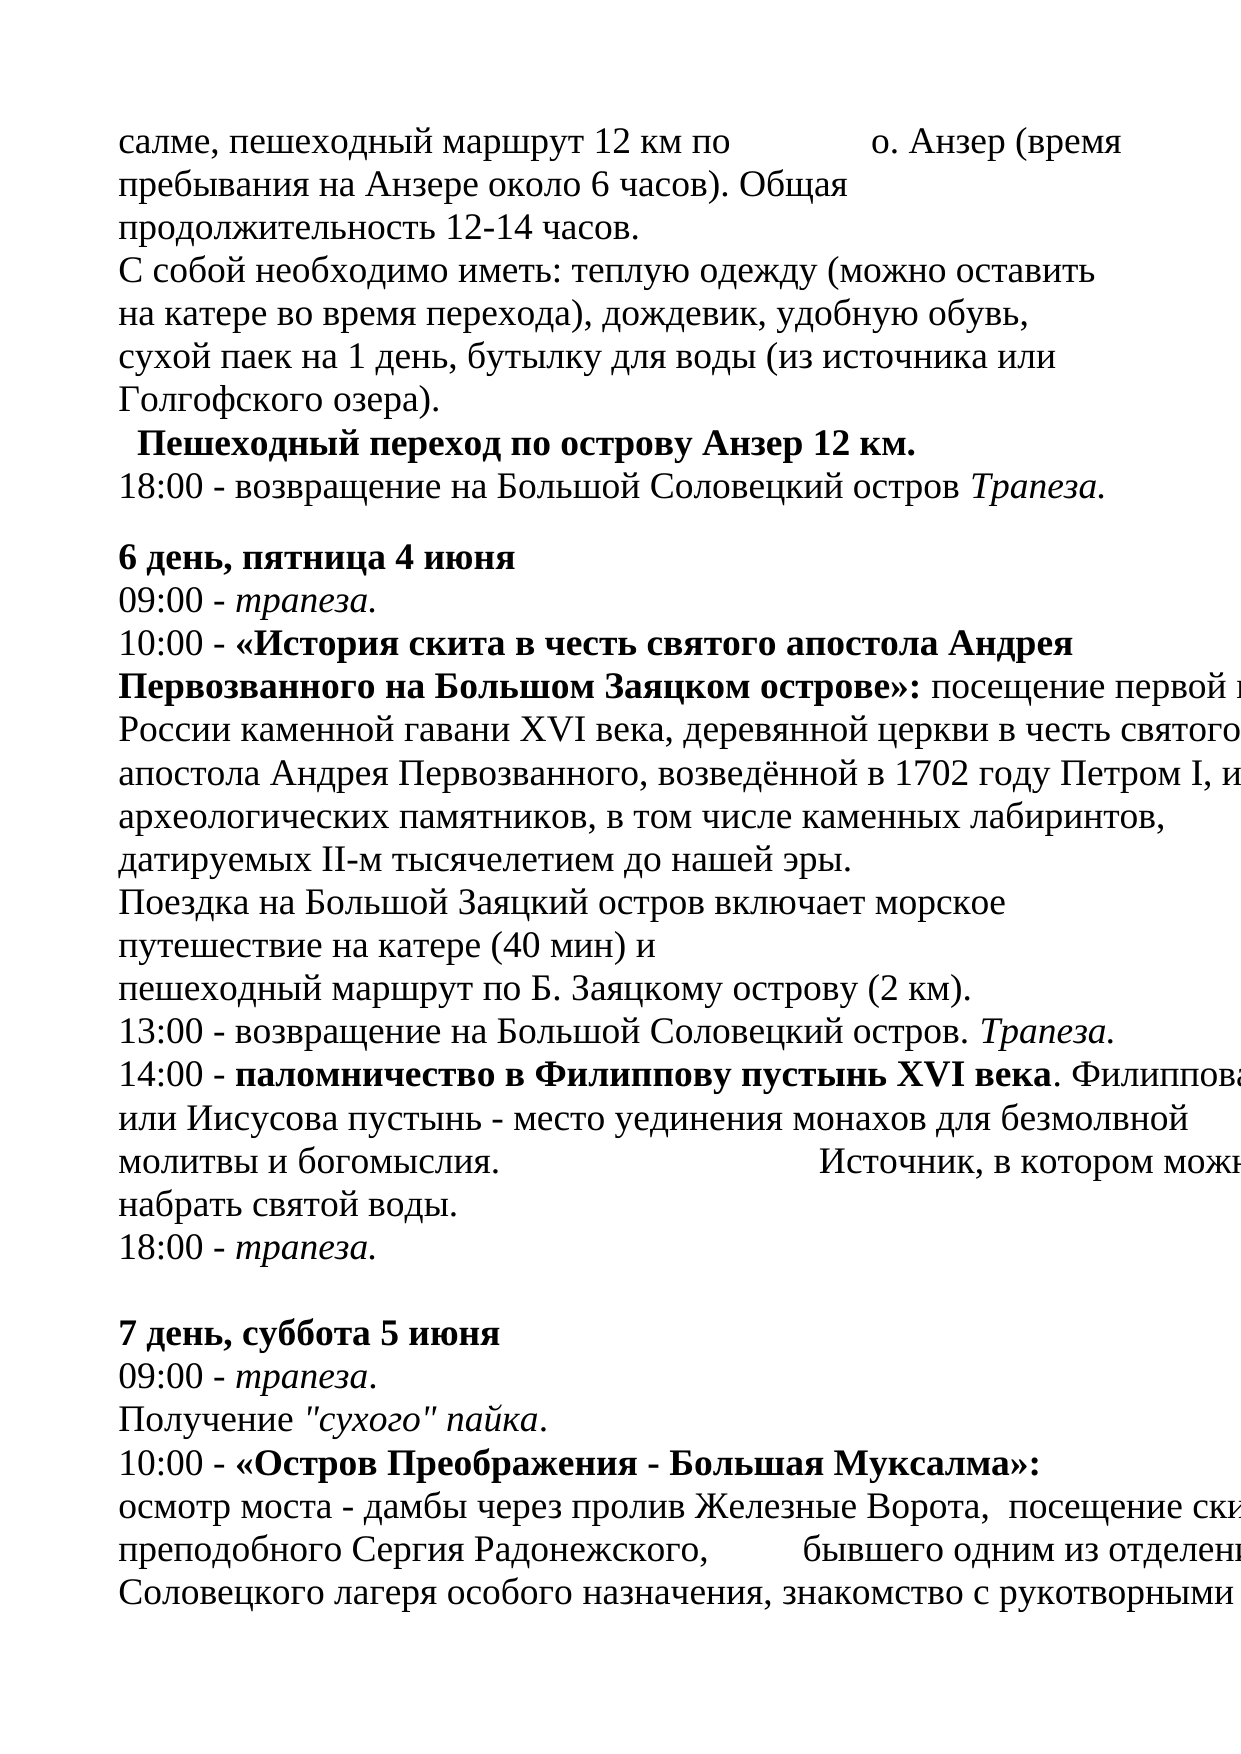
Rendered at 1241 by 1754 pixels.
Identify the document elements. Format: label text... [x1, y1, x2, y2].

text 18:00 - возвращение на Большой Соловецкий остров Трапеза. [118, 463, 1122, 506]
text 10:00 - «Остров Преображения - Большая Муксалма»: [118, 1440, 1240, 1483]
text 13:00 - возвращение на Большой Соловецкий остров. Трапеза. [118, 1009, 1122, 1052]
text Получение "сухого" пайка. [118, 1397, 1122, 1440]
text 14:00 - паломничество в Филиппову пустынь XVI века. Филиппова или Иисусова пустынь - место уединения монахов для безмолвной молитвы и богомыслия. Источник, в котором можно набрать святой воды. [118, 1052, 1240, 1224]
text С собой необходимо иметь: теплую одежду (можно оставить на катере во время перехода), дождевик, удобную обувь, сухой паек на 1 день, бутылку для воды (из источника или Голгофского озера). [118, 247, 1122, 420]
text Пешеходный переход по острову Анзер 12 км. [118, 420, 1122, 463]
text 18:00 - трапеза. [118, 1224, 1122, 1267]
text осмотр моста - дамбы через пролив Железные Ворота, посещение скита преподобного Сергия Радонежского, бывшего одним из отделений Соловецкого лагеря особого назначения, знакомство с рукотворными [118, 1483, 1240, 1612]
text 09:00 - трапеза. [118, 577, 1122, 621]
text 7 день, суббота 5 июня [118, 1311, 1122, 1354]
text 10:00 - «История скита в честь святого апостола Андрея Первозванного на Большом Заяцком острове»: посещение первой в России каменной гавани XVI века, деревянной церкви в честь святого апостола Андрея Первозванного, возведённой в 1702 году Петром I, и археологических памятников, в том числе каменных лабиринтов, датируемых II-м тысячелетием до нашей эры. [118, 621, 1240, 879]
text 6 день, пятница 4 июня [118, 534, 1122, 577]
text 09:00 - трапеза. [118, 1354, 1122, 1397]
text пешеходный маршрут по Б. Заяцкому острову (2 км). [118, 966, 1122, 1009]
text Поездка на Большой Заяцкий остров включает морское путешествие на катере (40 мин) и [118, 879, 1122, 966]
text салме, пешеходный маршрут 12 км по о. Анзер (время пребывания на Анзере около 6 часов). Общая продолжительность 12-14 часов. [118, 118, 1154, 247]
